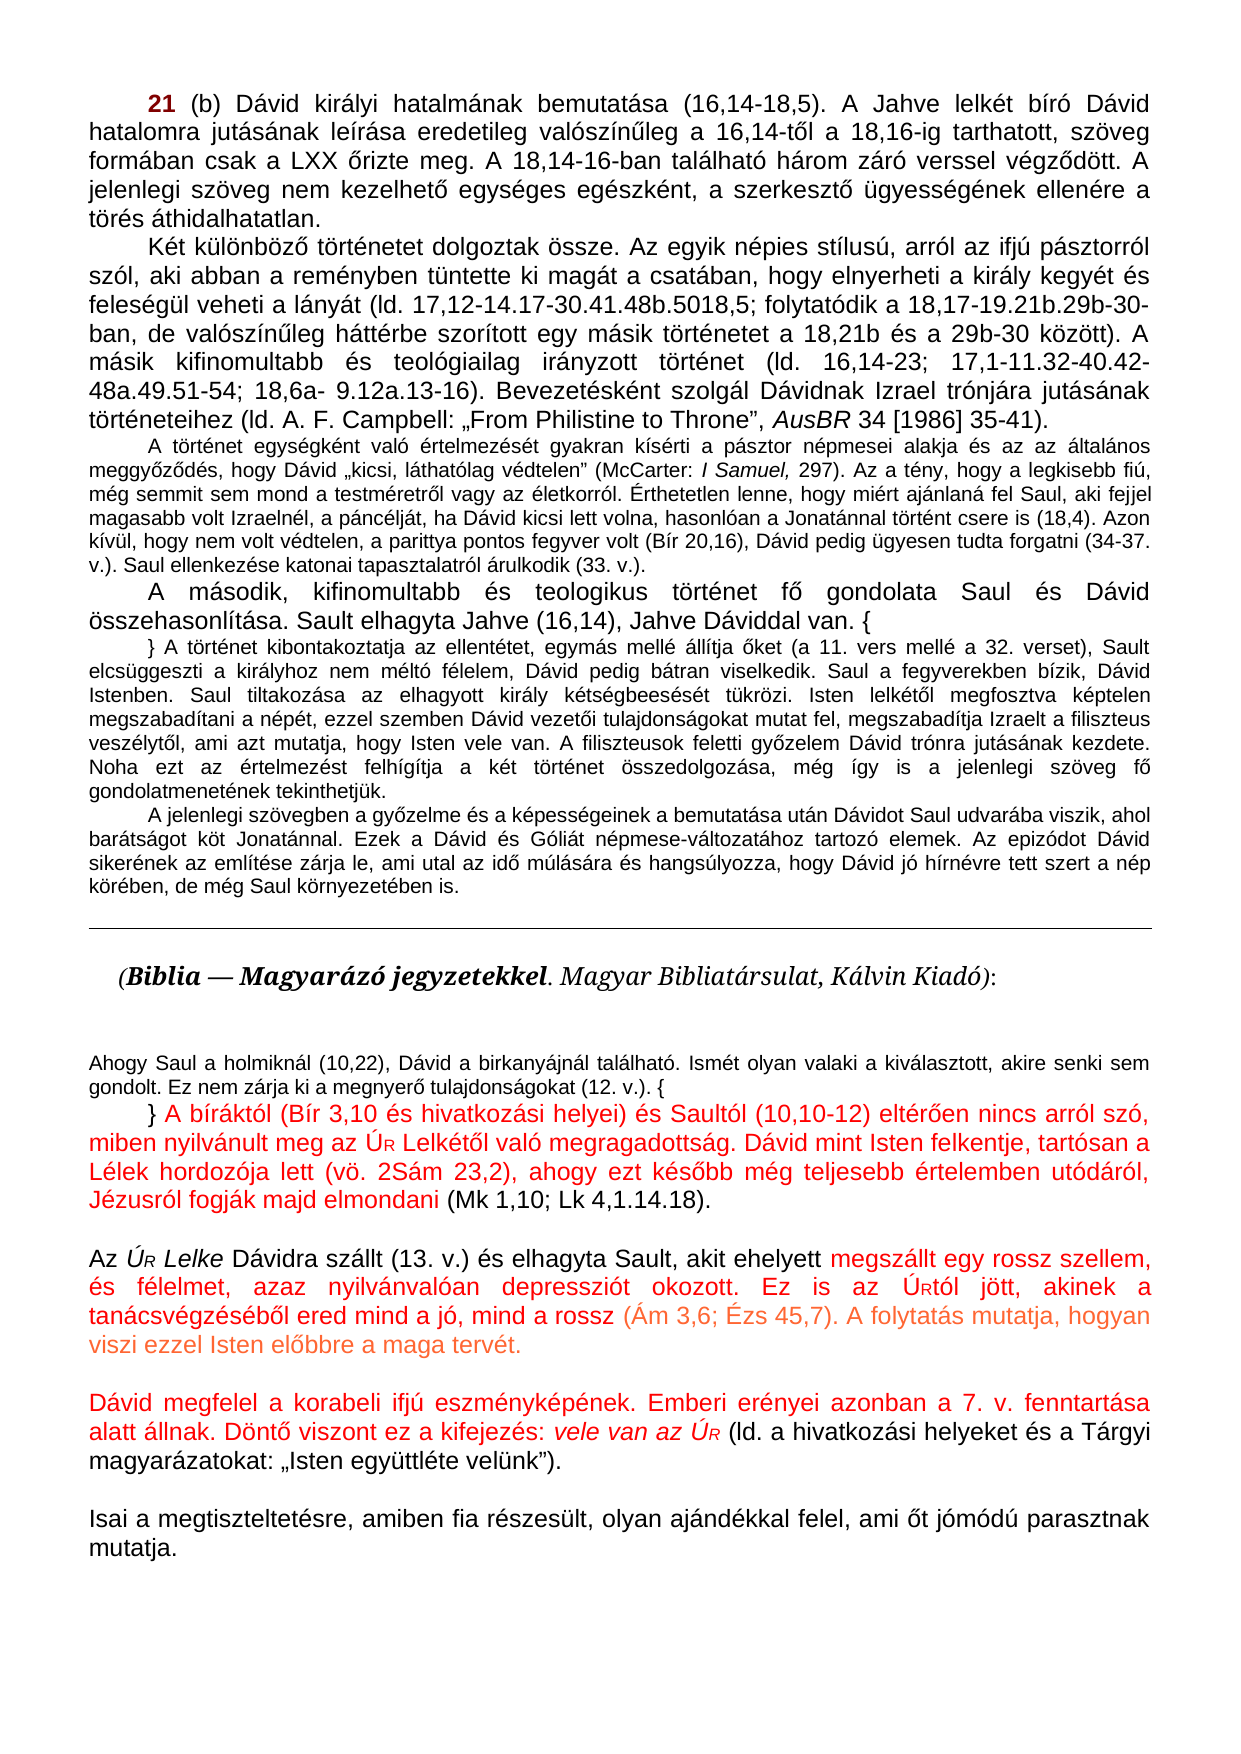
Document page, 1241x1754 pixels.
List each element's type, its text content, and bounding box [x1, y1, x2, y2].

text Isai a megtiszteltetésre, amiben fia részesült, olyan ajándékkal felel, ami őt jómódú parasztnak mutatja. [88, 1504, 1152, 1561]
text 21 (b) Dávid királyi hatalmának bemutatása (16,14-18,5). A Jahve lelkét bíró Dávid hatalomra jutásának leírása eredetileg valószínűleg a 16,14-től a 18,16-ig tarthatott, szöveg formában csak a LXX őrizte meg. A 18,14-16-ban található három záró verssel végződött. A jelenlegi szöveg nem kezelhető egységes egészként, a szerkesztő ügyességének ellenére a törés áthidalhatatlan. [88, 88, 1152, 232]
text } A történet kibontakoztatja az ellentétet, egymás mellé állítja őket (a 11. vers mellé a 32. verset), Sault elcsüggeszti a királyhoz nem méltó félelem, Dávid pedig bátran viselkedik. Saul a fegyverekben bízik, Dávid Istenben. Saul tiltakozása az elhagyott király kétségbeesését tükrözi. Isten lelkétől megfosztva képtelen megszabadítani a népét, ezzel szemben Dávid vezetői tulajdonságokat mutat fel, megszabadítja Izraelt a filiszteus veszélytől, ami azt mutatja, hogy Isten vele van. A filiszteusok feletti győzelem Dávid trónra jutásának kezdete. Noha ezt az értelmezést felhígítja a két történet összedolgozása, még így is a jelenlegi szöveg fő gondolatmenetének tekinthetjük. [88, 635, 1152, 802]
text } A bíráktól (Bír 3,10 és hivatkozási helyei) és Saultól (10,10-12) eltérően nincs arról szó, miben nyilvánult meg az Úr Lelkétől való megragadottság. Dávid mint Isten felkentje, tartósan a Lélek hordozója lett (vö. 2Sám 23,2), ahogy ezt később még teljesebb értelemben utódáról, Jézusról fogják majd elmondani (Mk 1,10; Lk 4,1.14.18). [88, 1099, 1152, 1214]
text A második, kifinomultabb és teologikus történet fő gondolata Saul és Dávid összehasonlítása. Sault elhagyta Jahve (16,14), Jahve Dáviddal van. { [88, 577, 1152, 635]
text A történet egységként való értelmezését gyakran kísérti a pásztor népmesei alakja és az az általános meggyőződés, hogy Dávid „kicsi, láthatólag védtelen” (McCarter: I Samuel, 297). Az a tény, hogy a legkisebb fiú, még semmit sem mond a testméretről vagy az életkorról. Érthetetlen lenne, hogy miért ajánlaná fel Saul, aki fejjel magasabb volt Izraelnél, a páncélját, ha Dávid kicsi lett volna, hasonlóan a Jonatánnal történt csere is (18,4). Azon kívül, hogy nem volt védtelen, a parittya pontos fegyver volt (Bír 20,16), Dávid pedig ügyesen tudta forgatni (34-37. v.). Saul ellenkezése katonai tapasztalatról árulkodik (33. v.). [88, 433, 1152, 577]
text Az Úr Lelke Dávidra szállt (13. v.) és elhagyta Sault, akit ehelyett megszállt egy rossz szellem, és félelmet, azaz nyilvánvalóan depressziót okozott. Ez is az Úrtól jött, akinek a tanácsvégzéséből ered mind a jó, mind a rossz (Ám 3,6; Ézs 45,7). A folytatás mutatja, hogyan viszi ezzel Isten előbbre a maga tervét. [88, 1244, 1152, 1359]
text Két különböző történetet dolgoztak össze. Az egyik népies stílusú, arról az ifjú pásztorról szól, aki abban a reményben tüntette ki magát a csatában, hogy elnyerheti a király kegyét és feleségül veheti a lányát (ld. 17,12-14.17-30.41.48b.5018,5; folytatódik a 18,17-19.21b.29b-30-ban, de valószínűleg háttérbe szorított egy másik történetet a 18,21b és a 29b-30 között). A másik kifinomultabb és teológiailag irányzott történet (ld. 16,14-23; 17,1-11.32-40.42-48a.49.51-54; 18,6a- 9.12a.13-16). Bevezetésként szolgál Dávidnak Izrael trónjára jutásának történeteihez (ld. A. F. Campbell: „From Philistine to Throne”, AusBR 34 [1986] 35-41). [88, 232, 1152, 433]
text Dávid megfelel a korabeli ifjú eszményképének. Emberi erényei azonban a 7. v. fenntartása alatt állnak. Döntő viszont ez a kifejezés: vele van az Úr (ld. a hivatkozási helyeket és a Tárgyi magyarázatokat: „Isten együttléte velünk”). [88, 1388, 1152, 1474]
text (Biblia — Magyarázó jegyzetekkel. Magyar Bibliatársulat, Kálvin Kiadó): [88, 929, 1152, 1022]
text A jelenlegi szövegben a győzelme és a képességeinek a bemutatása után Dávidot Saul udvarába viszik, ahol barátságot köt Jonatánnal. Ezek a Dávid és Góliát népmese-változatához tartozó elemek. Az epizódot Dávid sikerének az említése zárja le, ami utal az idő múlására és hangsúlyozza, hogy Dávid jó hírnévre tett szert a nép körében, de még Saul környezetében is. [88, 802, 1152, 898]
text Ahogy Saul a holmiknál (10,22), Dávid a birkanyájnál található. Ismét olyan valaki a kiválasztott, akire senki sem gondolt. Ez nem zárja ki a megnyerő tulajdonságokat (12. v.). { [88, 1051, 1152, 1099]
